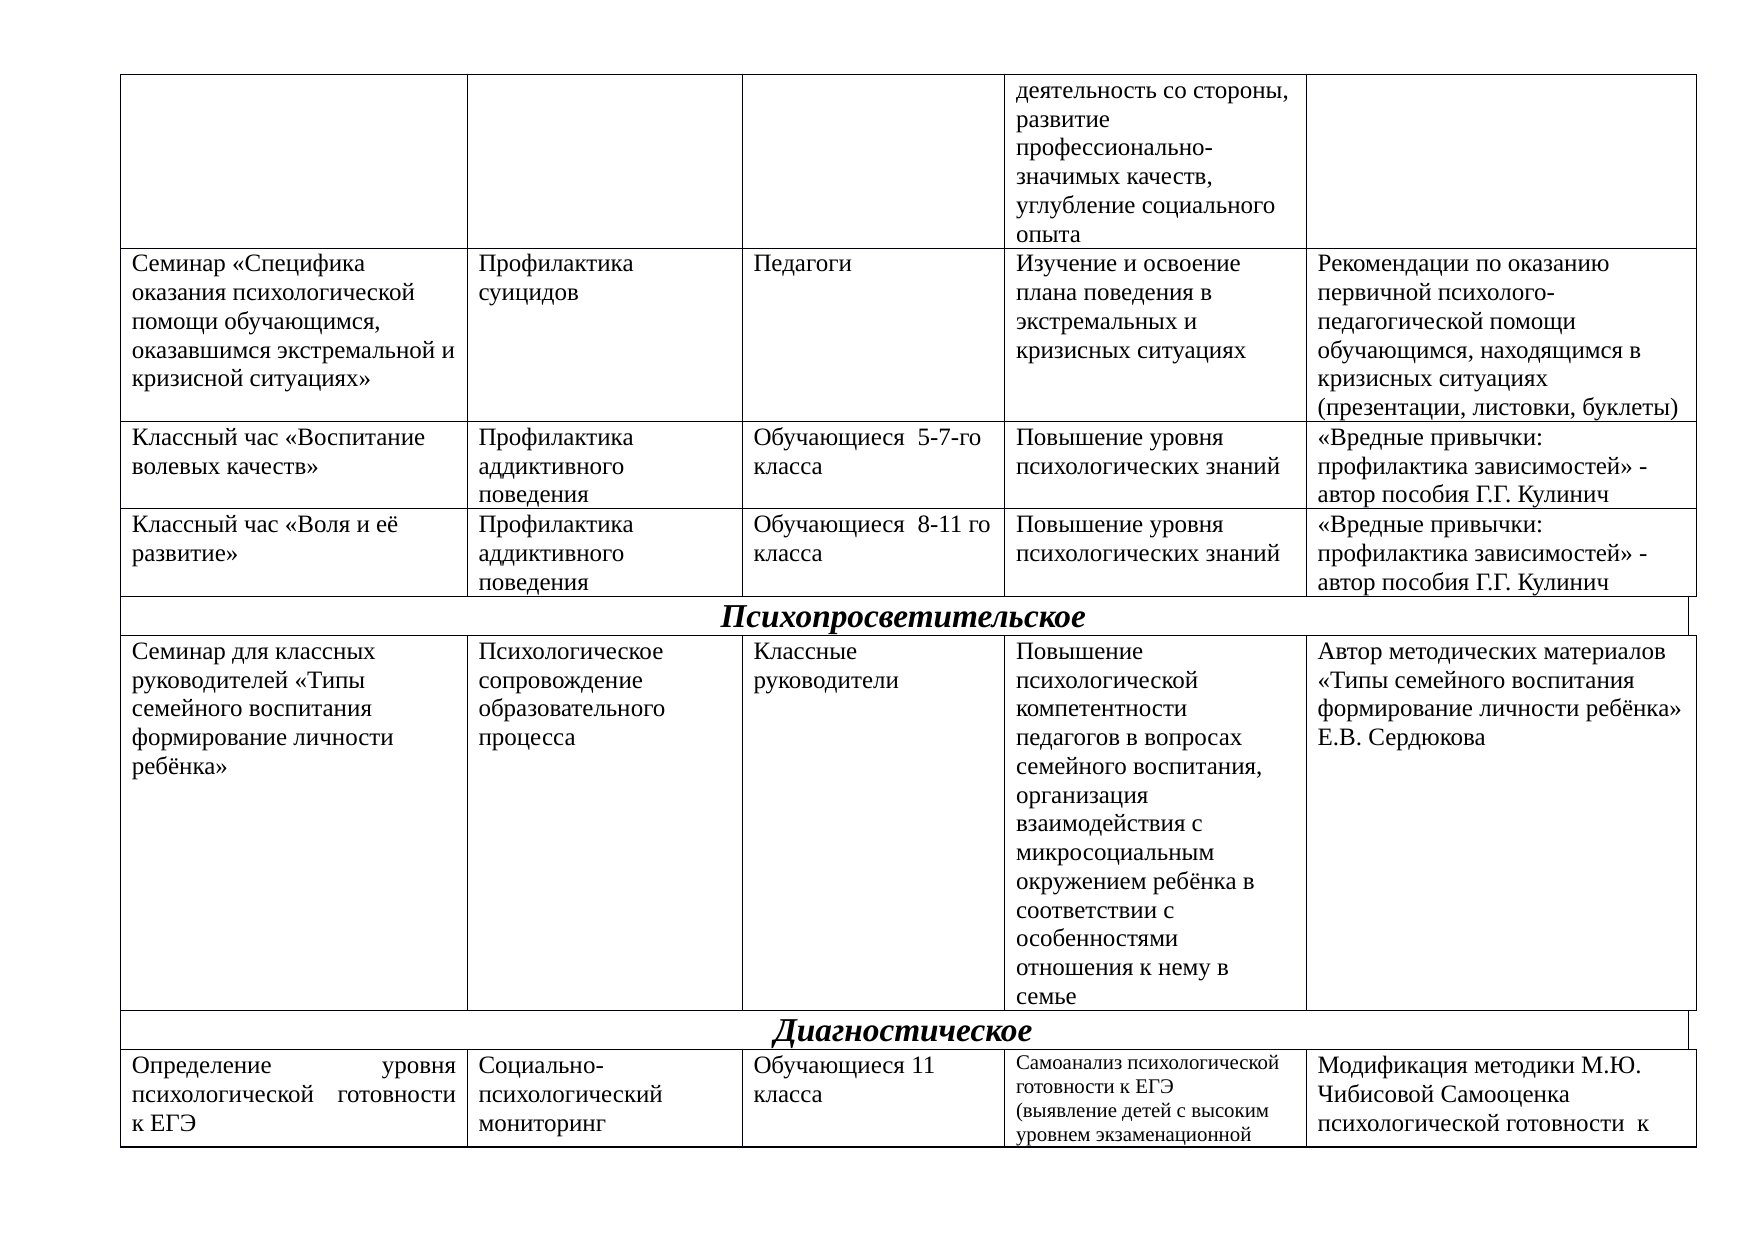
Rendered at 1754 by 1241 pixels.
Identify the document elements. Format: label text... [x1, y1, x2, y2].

table_cell Профилактика аддиктивного поведения [468, 509, 742, 596]
table_cell Семинар «Специфика оказания психологической помощи обучающимся, оказавшимся экстремальной и кризисной ситуациях» [121, 249, 467, 421]
table_cell Педагоги [743, 249, 1004, 421]
table_cell Диагностическое [121, 1011, 1688, 1049]
table_cell Классный час «Воля и её развитие» [121, 509, 467, 596]
table_cell [743, 75, 1004, 247]
table_cell Семинар для классных руководителей «Типы семейного воспитания формирование личности ребёнка» [121, 636, 467, 1010]
table_cell Определение уровня психологической готовности к ЕГЭ [121, 1050, 467, 1146]
table_cell [1689, 597, 1697, 635]
table_cell Повышение уровня психологических знаний [1005, 509, 1306, 596]
table_cell Повышение психологической компетентности педагогов в вопросах семейного воспитания, организация взаимодействия с микросоциальным окружением ребёнка в соответствии с особенностями отношения к нему в семье [1005, 636, 1306, 1010]
table_cell Психопросветительское [121, 597, 1688, 635]
table_cell Психологическое сопровождение образовательного процесса [468, 636, 742, 1010]
table_cell Обучающиеся 11 класса [743, 1050, 1004, 1146]
table_cell «Вредные привычки: профилактика зависимостей» - автор пособия Г.Г. Кулинич [1307, 509, 1696, 596]
table_cell Классные руководители [743, 636, 1004, 1010]
table_cell [1689, 1011, 1697, 1049]
table_cell Обучающиеся 5-7-го класса [743, 422, 1004, 508]
table_cell «Вредные привычки: профилактика зависимостей» - автор пособия Г.Г. Кулинич [1307, 422, 1696, 508]
table_cell [1307, 75, 1696, 247]
table_cell деятельность со стороны, развитие профессионально-значимых качеств, углубление социального опыта [1005, 75, 1306, 247]
table_cell Профилактика суицидов [468, 249, 742, 421]
table_cell Повышение уровня психологических знаний [1005, 422, 1306, 508]
table_cell [121, 75, 467, 247]
table_cell Изучение и освоение плана поведения в экстремальных и кризисных ситуациях [1005, 249, 1306, 421]
table_cell [468, 75, 742, 247]
table_cell Профилактика аддиктивного поведения [468, 422, 742, 508]
table_cell Социально-психологический мониторинг [468, 1050, 742, 1146]
table_cell Обучающиеся 8-11 го класса [743, 509, 1004, 596]
table_cell Модификация методики М.Ю. Чибисовой Самооценка психологической готовности к [1307, 1050, 1696, 1146]
table_cell Классный час «Воспитание волевых качеств» [121, 422, 467, 508]
table_cell Рекомендации по оказанию первичной психолого-педагогической помощи обучающимся, находящимся в кризисных ситуациях (презентации, листовки, буклеты) [1307, 249, 1696, 421]
table_cell Самоанализ психологической готовности к ЕГЭ (выявление детей с высоким уровнем экзаменационной [1005, 1050, 1306, 1146]
table_cell Автор методических материалов «Типы семейного воспитания формирование личности ребёнка» Е.В. Сердюкова [1307, 636, 1696, 1010]
